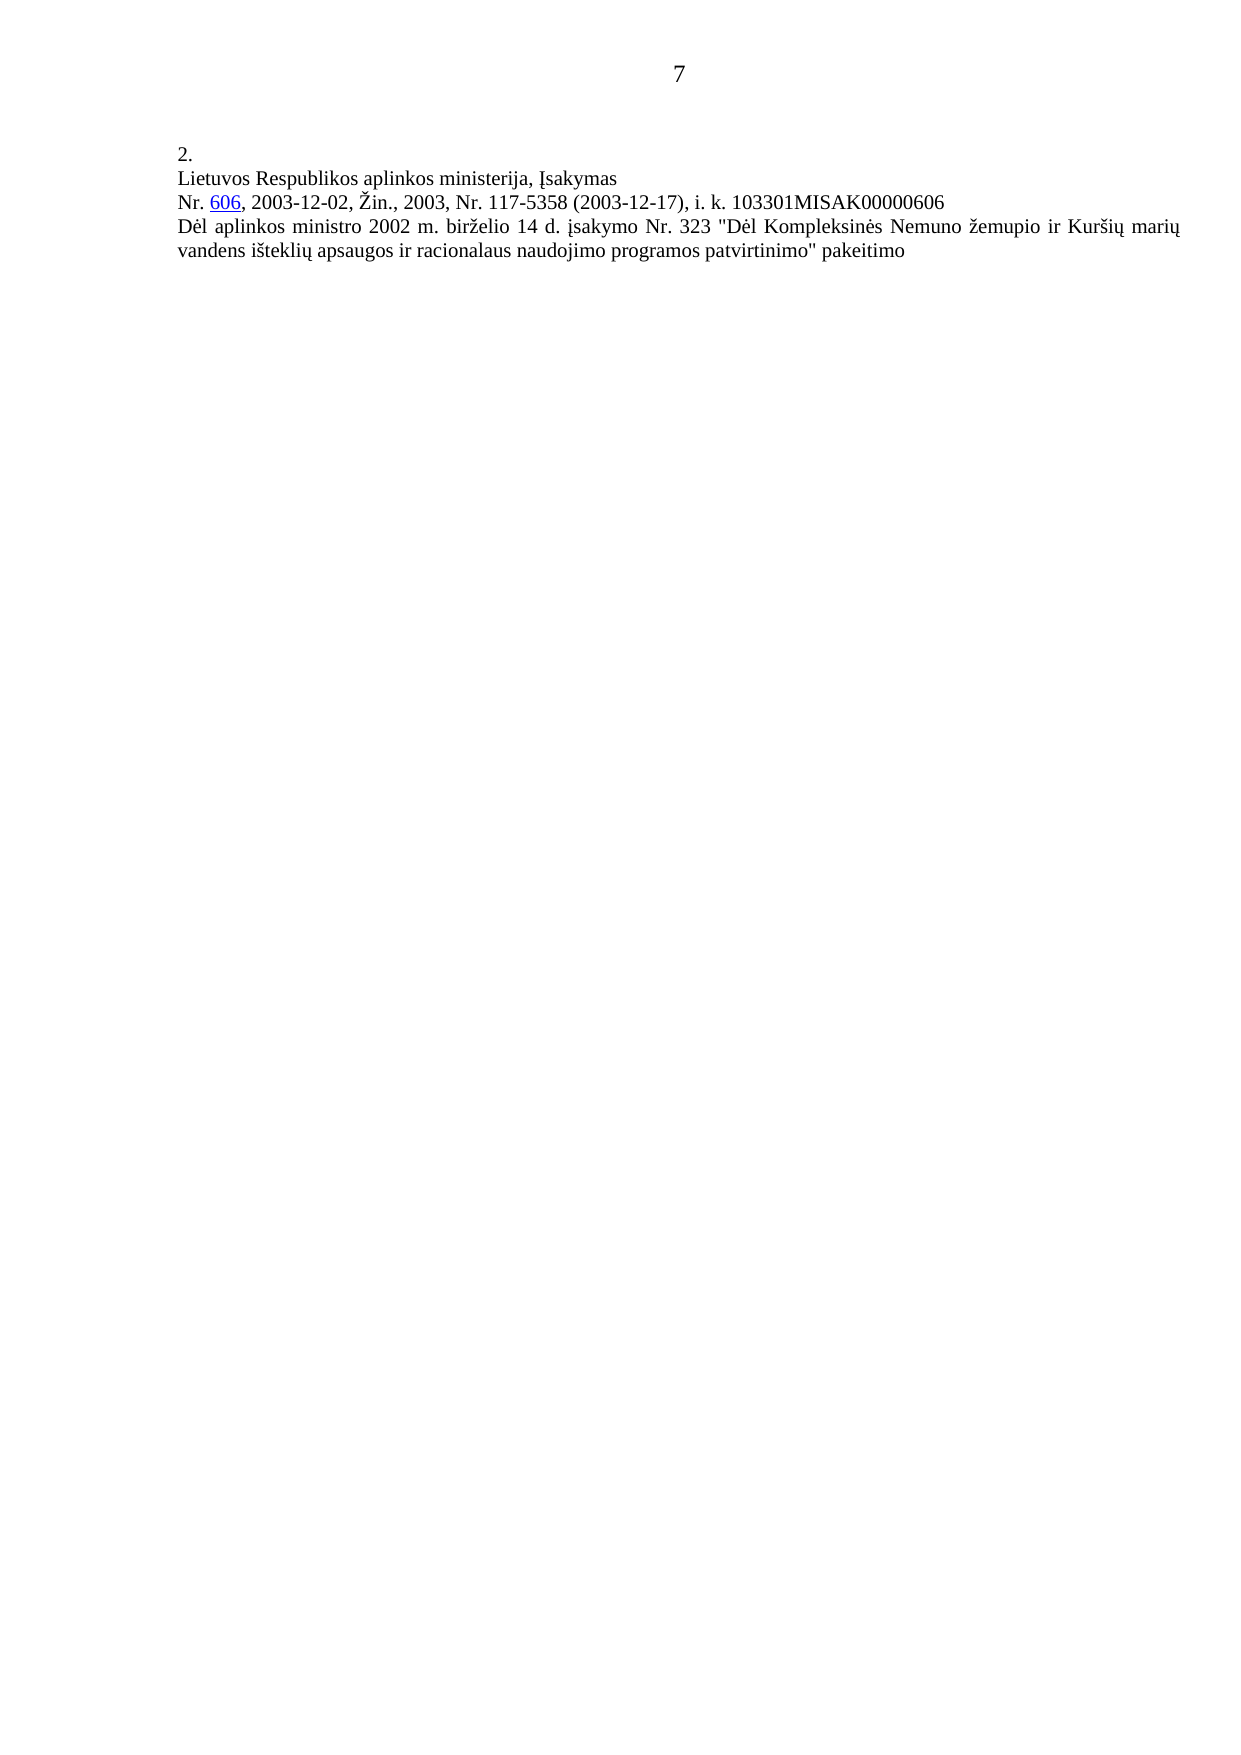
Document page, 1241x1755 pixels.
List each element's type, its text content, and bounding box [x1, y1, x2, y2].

text 2. [177, 142, 1181, 166]
text Nr. 606, 2003-12-02, Žin., 2003, Nr. 117-5358 (2003-12-17), i. k. 103301MISAK00000606 [177, 190, 1181, 214]
text Lietuvos Respublikos aplinkos ministerija, Įsakymas [177, 166, 1181, 190]
text Dėl aplinkos ministro 2002 m. birželio 14 d. įsakymo Nr. 323 "Dėl Kompleksinės Nemuno žemupio ir Kuršių marių vandens išteklių apsaugos ir racionalaus naudojimo programos patvirtinimo" pakeitimo [177, 214, 1181, 262]
